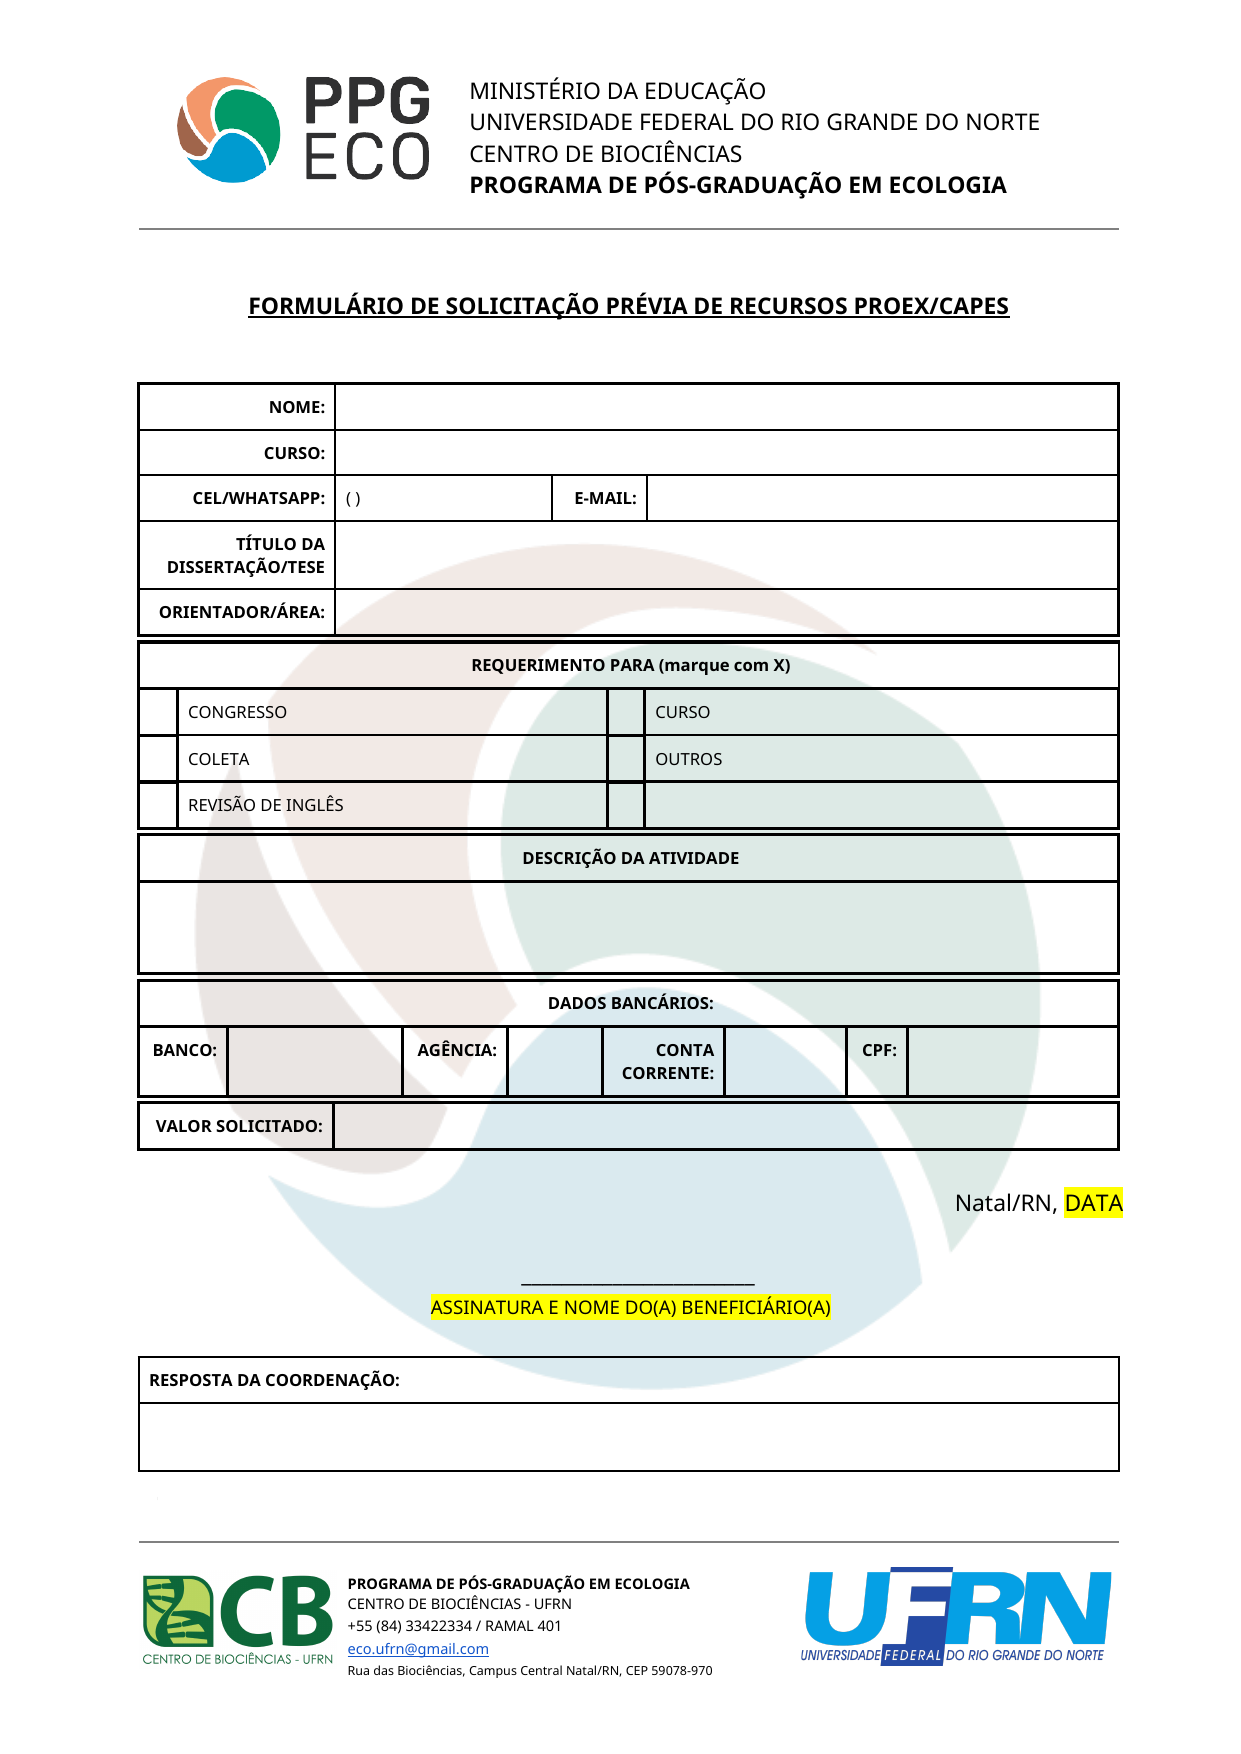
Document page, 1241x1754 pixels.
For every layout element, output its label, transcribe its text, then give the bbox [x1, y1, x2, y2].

table_cell REVISÃO DE INGLÊS [179, 783, 606, 827]
table_cell CONTA CORRENTE: [604, 1028, 723, 1094]
table_cell [509, 1028, 601, 1094]
table_cell [140, 784, 176, 827]
table_header REQUERIMENTO PARA (marque com X) [140, 644, 1118, 687]
table_cell [140, 1404, 1118, 1470]
table_cell [229, 1028, 401, 1094]
text _______________________ [138, 1258, 1138, 1290]
table_cell [336, 590, 1117, 634]
table_cell [909, 1028, 1117, 1094]
table_cell COLETA [179, 736, 606, 780]
picture [0, 62, 1241, 1754]
text FORMULÁRIO DE SOLICITAÇÃO PRÉVIA DE RECURSOS PROEX/CAPES [138, 290, 1119, 321]
table_cell TÍTULO DA DISSERTAÇÃO/TESE [140, 522, 334, 588]
table_header [335, 1104, 1117, 1147]
table_cell ( ) [336, 476, 551, 520]
table_cell [609, 784, 643, 827]
table_cell [336, 522, 1117, 588]
table_header DADOS BANCÁRIOS: [140, 982, 1117, 1025]
table_header NOME: [140, 385, 334, 429]
table_cell OUTROS [646, 736, 1117, 780]
table_cell CPF: [848, 1028, 906, 1094]
table_cell [140, 690, 176, 734]
table_cell [140, 883, 1117, 972]
table_cell [140, 737, 176, 780]
text Natal/RN, DATA [138, 1187, 1123, 1218]
table_cell [609, 690, 643, 734]
table_cell CURSO [646, 690, 1117, 734]
table_cell [609, 737, 643, 780]
table_header DESCRIÇÃO DA ATIVIDADE [140, 836, 1117, 880]
table_cell E-MAIL: [553, 476, 646, 520]
table_cell [336, 431, 1117, 474]
table_cell [648, 476, 1117, 520]
table_header [336, 385, 1117, 429]
table_cell [646, 783, 1117, 827]
table_cell AGÊNCIA: [404, 1028, 506, 1094]
table_header RESPOSTA DA COORDENAÇÃO: [140, 1358, 1118, 1402]
table_cell CONGRESSO [179, 690, 606, 734]
text ASSINATURA E NOME DO(A) BENEFICIÁRIO(A) [138, 1294, 1123, 1320]
table_cell ORIENTADOR/ÁREA: [140, 590, 334, 634]
table_cell BANCO: [140, 1028, 226, 1094]
table_cell CURSO: [140, 431, 334, 474]
table_cell CEL/WHATSAPP: [140, 476, 334, 520]
table_cell [726, 1028, 845, 1094]
table_header VALOR SOLICITADO: [140, 1104, 332, 1147]
